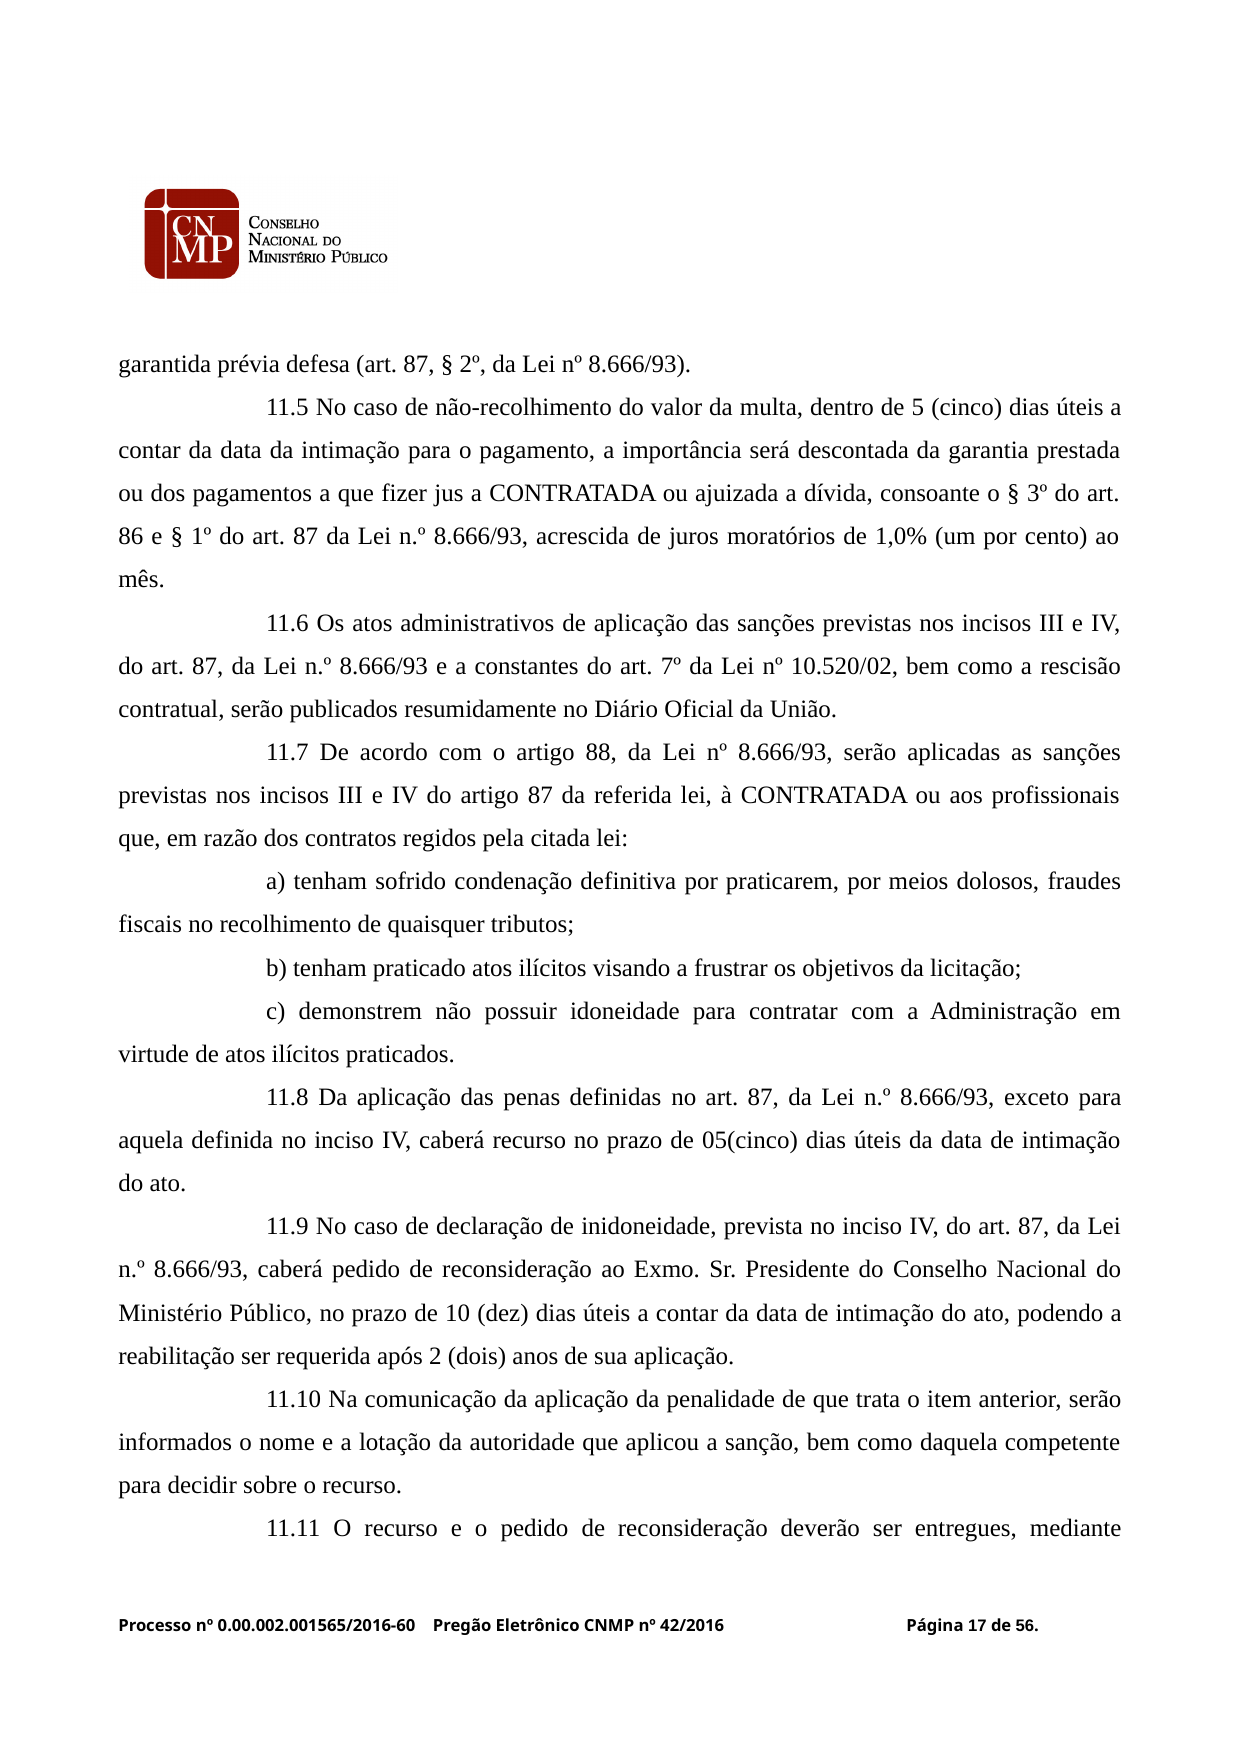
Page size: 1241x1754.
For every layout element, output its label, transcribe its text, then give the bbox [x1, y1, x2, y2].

text 11.10 Na comunicação da aplicação da penalidade de que trata o item anterior, serão informados o nome e a lotação da autoridade que aplicou a sanção, bem como daquela competente para decidir sobre o recurso. [118, 1384, 1122, 1499]
text 11.9 No caso de declaração de inidoneidade, prevista no inciso IV, do art. 87, da Lei n.º 8.666/93, caberá pedido de reconsideração ao Exmo. Sr. Presidente do Conselho Nacional do Ministério Público, no prazo de 10 (dez) dias úteis a contar da data de intimação do ato, podendo a reabilitação ser requerida após 2 (dois) anos de sua aplicação. [118, 1211, 1122, 1369]
picture [128, 175, 398, 293]
text 11.7 De acordo com o artigo 88, da Lei nº 8.666/93, serão aplicadas as sanções previstas nos incisos III e IV do artigo 87 da referida lei, à CONTRATADA ou aos profissionais que, em razão dos contratos regidos pela citada lei: [118, 737, 1122, 852]
text 11.11 O recurso e o pedido de reconsideração deverão ser entregues, mediante [118, 1513, 1122, 1542]
text c) demonstrem não possuir idoneidade para contratar com a Administração em virtude de atos ilícitos praticados. [118, 996, 1122, 1068]
text a) tenham sofrido condenação definitiva por praticarem, por meios dolosos, fraudes fiscais no recolhimento de quaisquer tributos; [118, 866, 1122, 938]
text 11.6 Os atos administrativos de aplicação das sanções previstas nos incisos III e IV, do art. 87, da Lei n.º 8.666/93 e a constantes do art. 7º da Lei nº 10.520/02, bem como a rescisão contratual, serão publicados resumidamente no Diário Oficial da União. [118, 608, 1122, 723]
text 11.8 Da aplicação das penas definidas no art. 87, da Lei n.º 8.666/93, exceto para aquela definida no inciso IV, caberá recurso no prazo de 05(cinco) dias úteis da data de intimação do ato. [118, 1082, 1122, 1197]
text garantida prévia defesa (art. 87, § 2º, da Lei nº 8.666/93). [118, 349, 1122, 378]
text b) tenham praticado atos ilícitos visando a frustrar os objetivos da licitação; [118, 953, 1122, 981]
text 11.5 No caso de não-recolhimento do valor da multa, dentro de 5 (cinco) dias úteis a contar da data da intimação para o pagamento, a importância será descontada da garantia prestada ou dos pagamentos a que fizer jus a CONTRATADA ou ajuizada a dívida, consoante o § 3º do art. 86 e § 1º do art. 87 da Lei n.º 8.666/93, acrescida de juros moratórios de 1,0% (um por cento) ao mês. [118, 392, 1122, 593]
